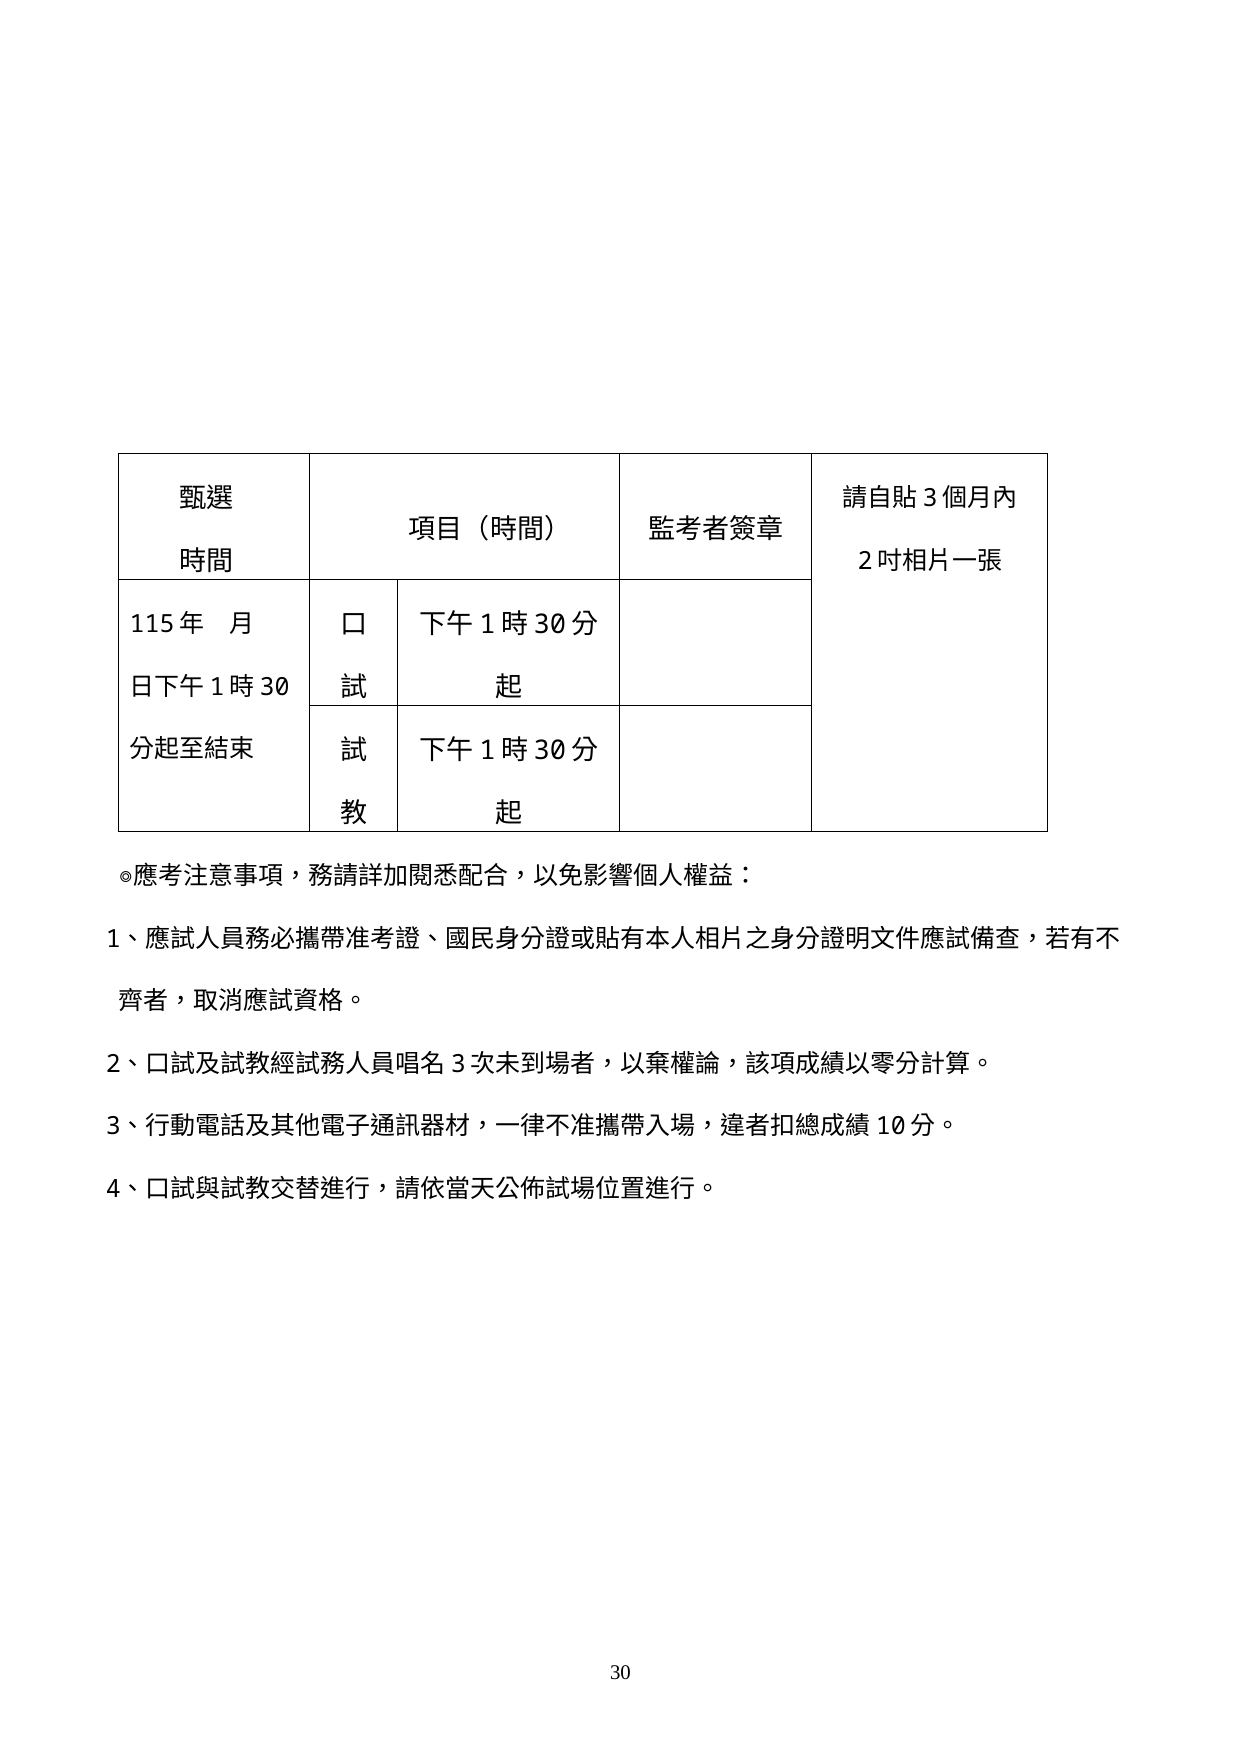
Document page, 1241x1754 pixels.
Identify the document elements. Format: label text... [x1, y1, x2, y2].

table_cell 試 教 [310, 706, 397, 831]
table_cell 項目（時間） [310, 454, 619, 579]
table_cell 下午1時30分起 [398, 706, 619, 831]
table_cell 口 試 [310, 580, 397, 705]
table_cell 甄選 時間 [119, 454, 309, 579]
table_cell [620, 580, 811, 705]
table_cell [620, 706, 811, 831]
text 2、口試及試教經試務人員唱名3次未到場者，以棄權論，該項成績以零分計算。 [106, 1020, 1122, 1082]
text 4、口試與試教交替進行，請依當天公佈試場位置進行。 [106, 1145, 1122, 1207]
table_cell 監考者簽章 [620, 454, 811, 579]
text 1、應試人員務必攜帶准考證、國民身分證或貼有本人相片之身分證明文件應試備查，若有不齊者，取消應試資格。 [106, 895, 1122, 1020]
text ◎應考注意事項，務請詳加閱悉配合，以免影響個人權益： [118, 832, 1122, 895]
table_cell 115年 月 日下午1時30分起至結束 [119, 580, 309, 831]
text 3、行動電話及其他電子通訊器材，一律不准攜帶入場，違者扣總成績10分。 [106, 1082, 1122, 1145]
table_cell 請自貼3個月內 2吋相片一張 [812, 454, 1047, 831]
table_cell 下午1時30分起 [398, 580, 619, 705]
